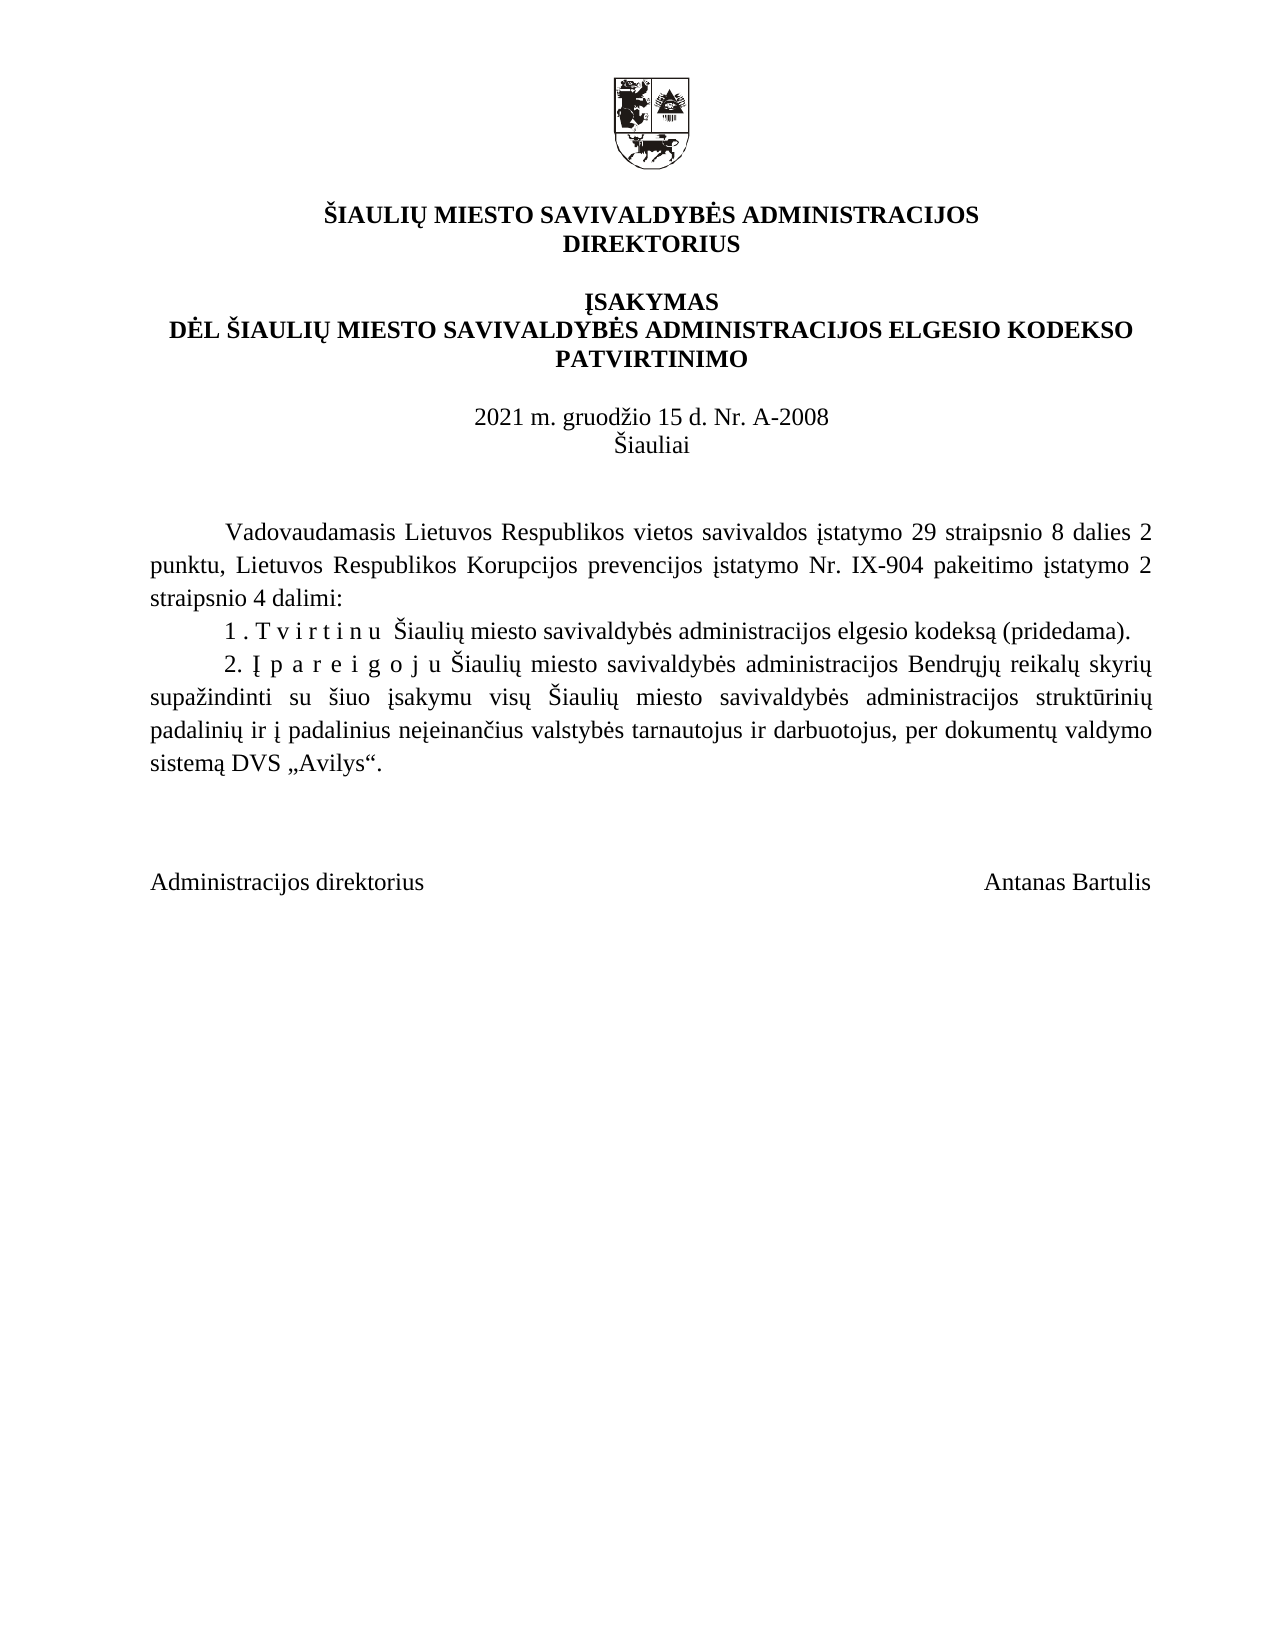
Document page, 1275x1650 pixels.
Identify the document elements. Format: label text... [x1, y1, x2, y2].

subtitle Šiauliai [150, 431, 1153, 459]
text ŠIAULIŲ MIESTO SAVIVALDYBĖS ADMINISTRACIJOS [150, 201, 1153, 229]
text Vadovaudamasis Lietuvos Respublikos vietos savivaldos įstatymo 29 straipsnio 8 dalies 2 punktu, Lietuvos Respublikos Korupcijos prevencijos įstatymo Nr. IX-904 pakeitimo įstatymo 2 straipsnio 4 dalimi: [150, 517, 1153, 612]
text DĖL ŠIAULIŲ MIESTO SAVIVALDYBĖS ADMINISTRACIJOS ELGESIO KODEKSO PATVIRTINIMO [150, 316, 1153, 373]
text Administracijos direktorius Antanas Bartulis [150, 867, 1153, 896]
text 2021 m. gruodžio 15 d. Nr. A-2008 [150, 402, 1153, 431]
text 1.Tvirtinu Šiaulių miesto savivaldybės administracijos elgesio kodeksą (pridedama). [150, 616, 1153, 645]
subtitle ĮSAKYMAS [150, 287, 1153, 316]
text 2. Į p a r e i g o j u Šiaulių miesto savivaldybės administracijos Bendrųjų reikalų skyrių supažindinti su šiuo įsakymu visų Šiaulių miesto savivaldybės administracijos struktūrinių padalinių ir į padalinius neįeinančius valstybės tarnautojus ir darbuotojus, per dokumentų valdymo sistemą DVS „Avilys“. [150, 649, 1153, 777]
text DIREKTORIUS [150, 229, 1153, 258]
